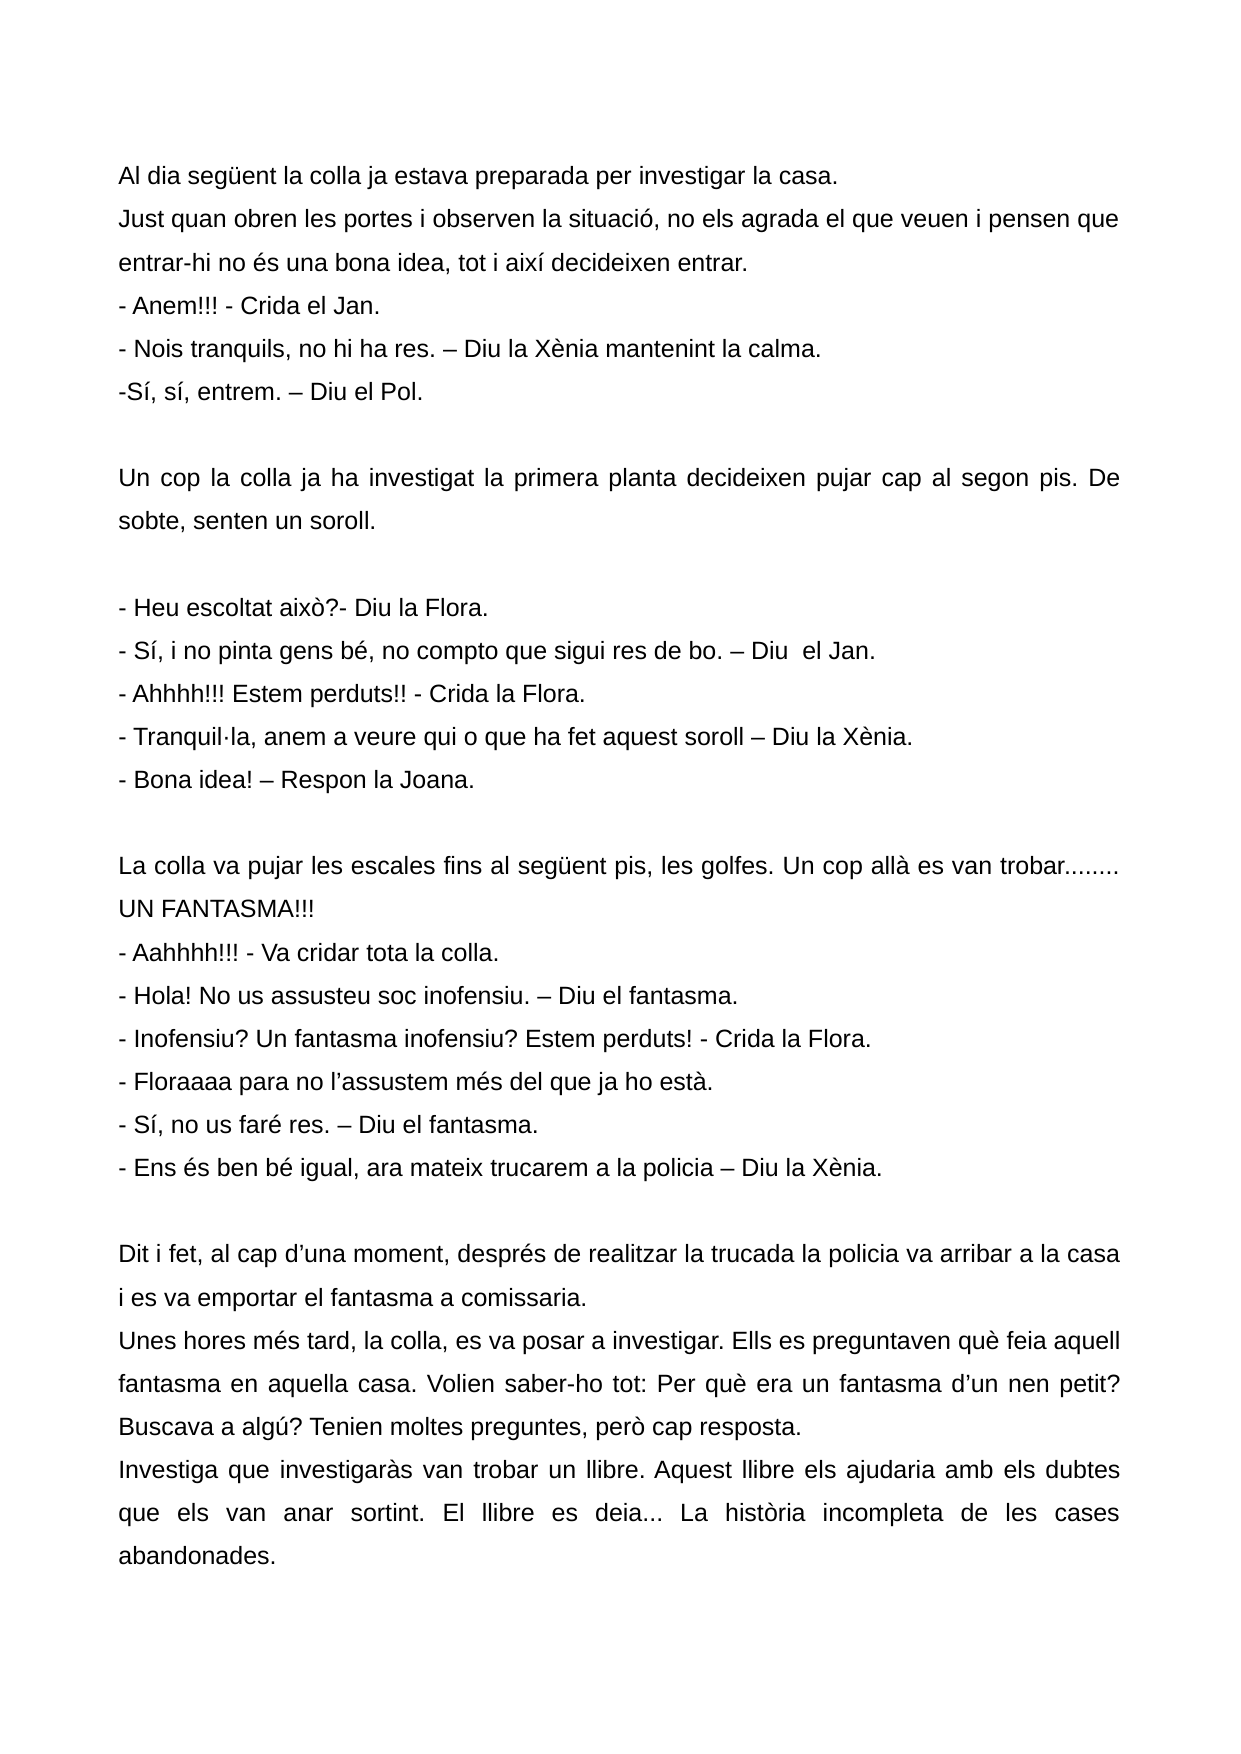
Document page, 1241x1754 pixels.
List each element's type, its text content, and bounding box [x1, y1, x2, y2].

text - Floraaaa para no l’assustem més del que ja ho està. [118, 1067, 1122, 1096]
text - Anem!!! - Crida el Jan. [118, 291, 1122, 319]
text - Sí, i no pinta gens bé, no compto que sigui res de bo. – Diu el Jan. [118, 636, 1122, 664]
text - Ahhhh!!! Estem perduts!! - Crida la Flora. [118, 679, 1122, 707]
text La colla va pujar les escales fins al següent pis, les golfes. Un cop allà es van trobar........ UN FANTASMA!!! [118, 851, 1122, 923]
text - Tranquil·la, anem a veure qui o que ha fet aquest soroll – Diu la Xènia. [118, 722, 1122, 751]
text - Heu escoltat això?- Diu la Flora. [118, 592, 1122, 621]
text Unes hores més tard, la colla, es va posar a investigar. Ells es preguntaven què feia aquell fantasma en aquella casa. Volien saber-ho tot: Per què era un fantasma d’un nen petit? Buscava a algú? Tenien moltes preguntes, però cap resposta. [118, 1326, 1122, 1441]
text - Hola! No us assusteu soc inofensiu. – Diu el fantasma. [118, 981, 1122, 1009]
text - Inofensiu? Un fantasma inofensiu? Estem perduts! - Crida la Flora. [118, 1024, 1122, 1052]
text Investiga que investigaràs van trobar un llibre. Aquest llibre els ajudaria amb els dubtes que els van anar sortint. El llibre es deia... La història incompleta de les cases abandonades. [118, 1455, 1122, 1570]
text Just quan obren les portes i observen la situació, no els agrada el que veuen i pensen que entrar-hi no és una bona idea, tot i així decideixen entrar. [118, 204, 1122, 276]
text - Sí, no us faré res. – Diu el fantasma. [118, 1110, 1122, 1139]
text Un cop la colla ja ha investigat la primera planta decideixen pujar cap al segon pis. De sobte, senten un soroll. [118, 463, 1122, 535]
text Al dia següent la colla ja estava preparada per investigar la casa. [118, 161, 1122, 190]
text - Aahhhh!!! - Va cridar tota la colla. [118, 937, 1122, 966]
text -Sí, sí, entrem. – Diu el Pol. [118, 377, 1122, 406]
text - Ens és ben bé igual, ara mateix trucarem a la policia – Diu la Xènia. [118, 1153, 1122, 1182]
text Dit i fet, al cap d’una moment, després de realitzar la trucada la policia va arribar a la casa i es va emportar el fantasma a comissaria. [118, 1239, 1122, 1311]
text - Nois tranquils, no hi ha res. – Diu la Xènia mantenint la calma. [118, 334, 1122, 362]
text - Bona idea! – Respon la Joana. [118, 765, 1122, 794]
